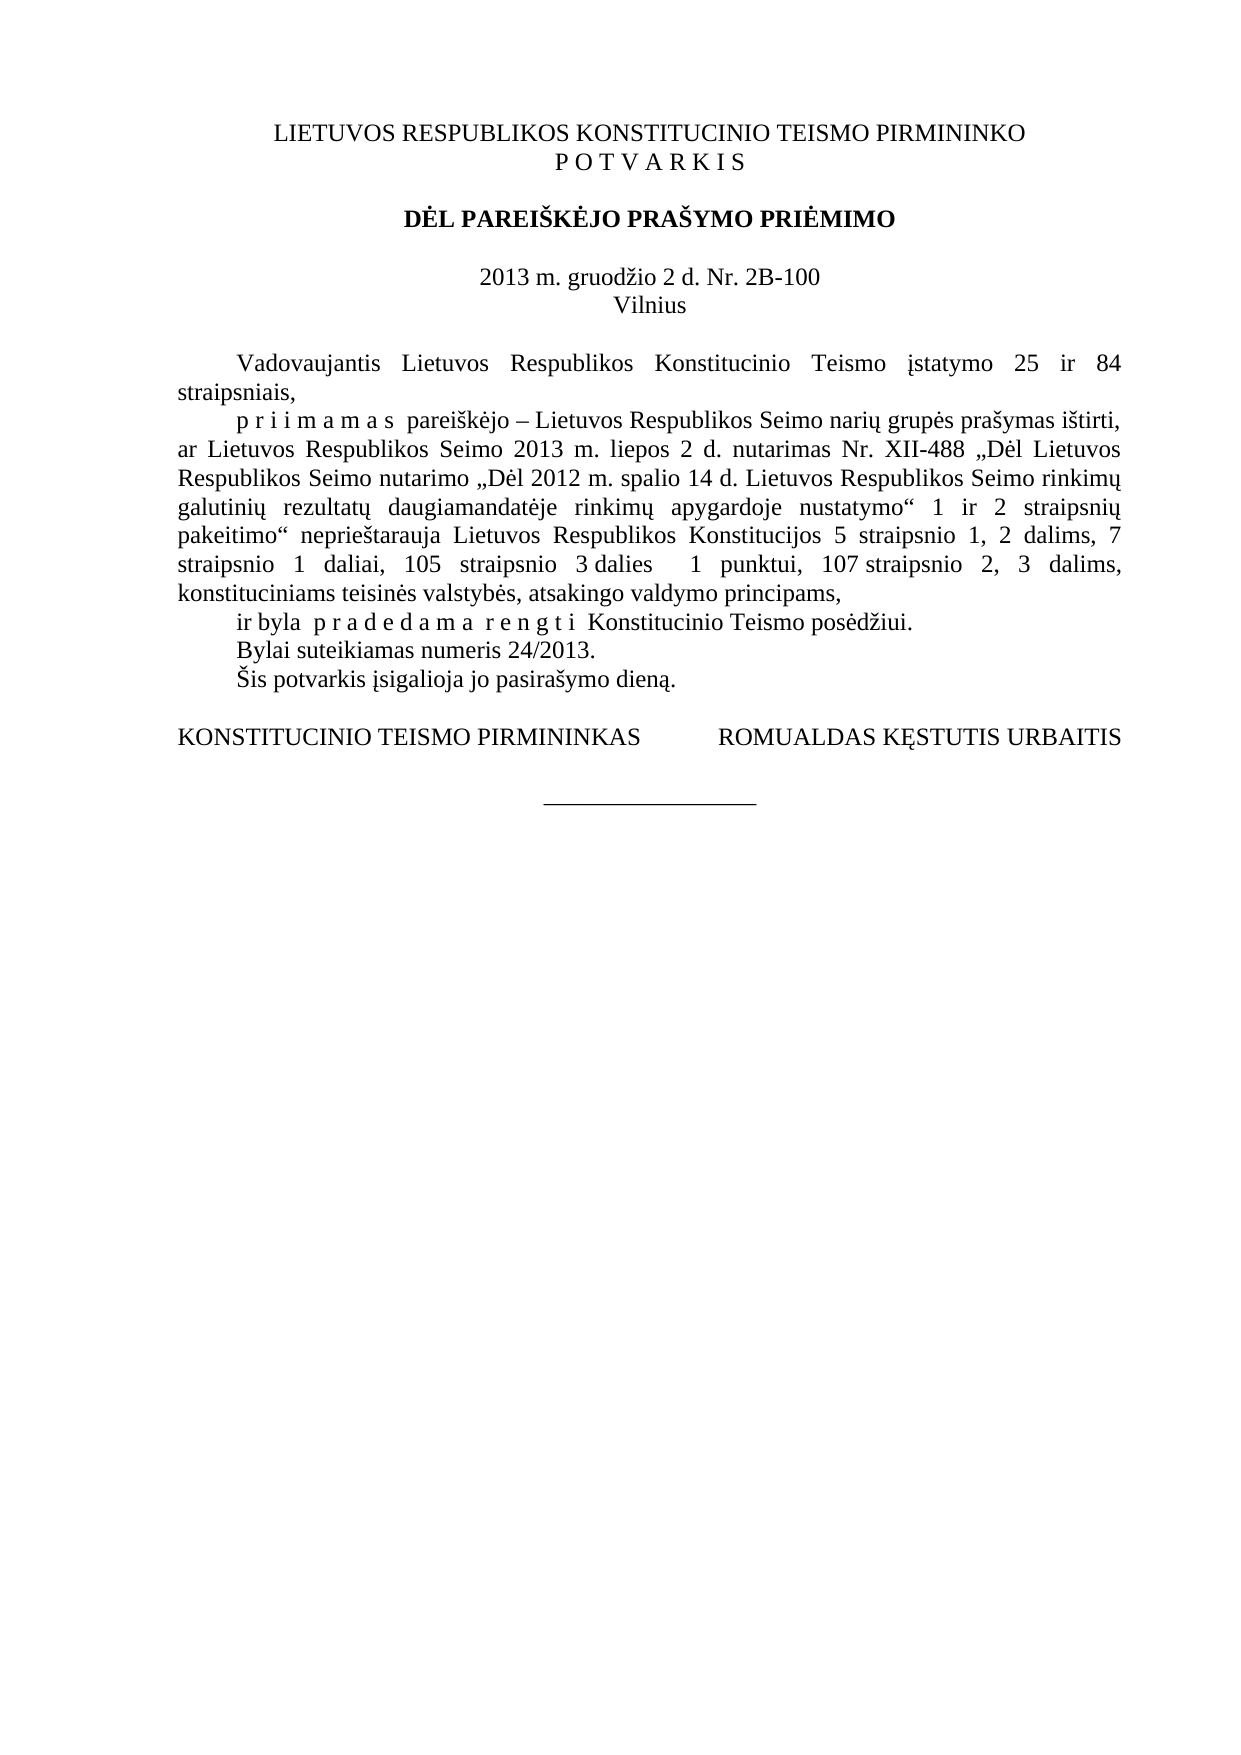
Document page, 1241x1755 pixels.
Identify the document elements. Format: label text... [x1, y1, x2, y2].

text Šis potvarkis įsigalioja jo pasirašymo dieną. [177, 664, 1122, 693]
text LIETUVOS RESPUBLIKOS KONSTITUCINIO TEISMO PIRMININKO [177, 118, 1122, 147]
text 2013 m. gruodžio 2 d. Nr. 2B-100 [177, 262, 1122, 291]
text ir byla p r a d e d a m a r e n g t i Konstitucinio Teismo posėdžiui. [177, 607, 1122, 636]
text p r i i m a m a s pareiškėjo – Lietuvos Respublikos Seimo narių grupės prašymas ištirti, ar Lietuvos Respublikos Seimo 2013 m. liepos 2 d. nutarimas Nr. XII-488 „Dėl Lietuvos Respublikos Seimo nutarimo „Dėl 2012 m. spalio 14 d. Lietuvos Respublikos Seimo rinkimų galutinių rezultatų daugiamandatėje rinkimų apygardoje nustatymo“ 1 ir 2 straipsnių pakeitimo“ neprieštarauja Lietuvos Respublikos Konstitucijos 5 straipsnio 1, 2 dalims, 7 straipsnio 1 daliai, 105 straipsnio 3 dalies 1 punktui, 107 straipsnio 2, 3 dalims, konstituciniams teisinės valstybės, atsakingo valdymo principams, [177, 406, 1122, 607]
text DĖL PAREIŠKĖJO PRAŠYMO PRIĖMIMO [177, 204, 1122, 233]
text _________________ [177, 779, 1122, 808]
text Bylai suteikiamas numeris 24/2013. [177, 636, 1122, 664]
text Vilnius [177, 291, 1122, 319]
text Vadovaujantis Lietuvos Respublikos Konstitucinio Teismo įstatymo 25 ir 84 straipsniais, [177, 348, 1122, 406]
text Konstitucinio Teismo pirmininkas Romualdas Kęstutis Urbaitis [177, 722, 1122, 751]
text P O T V A R K I S [177, 147, 1122, 176]
